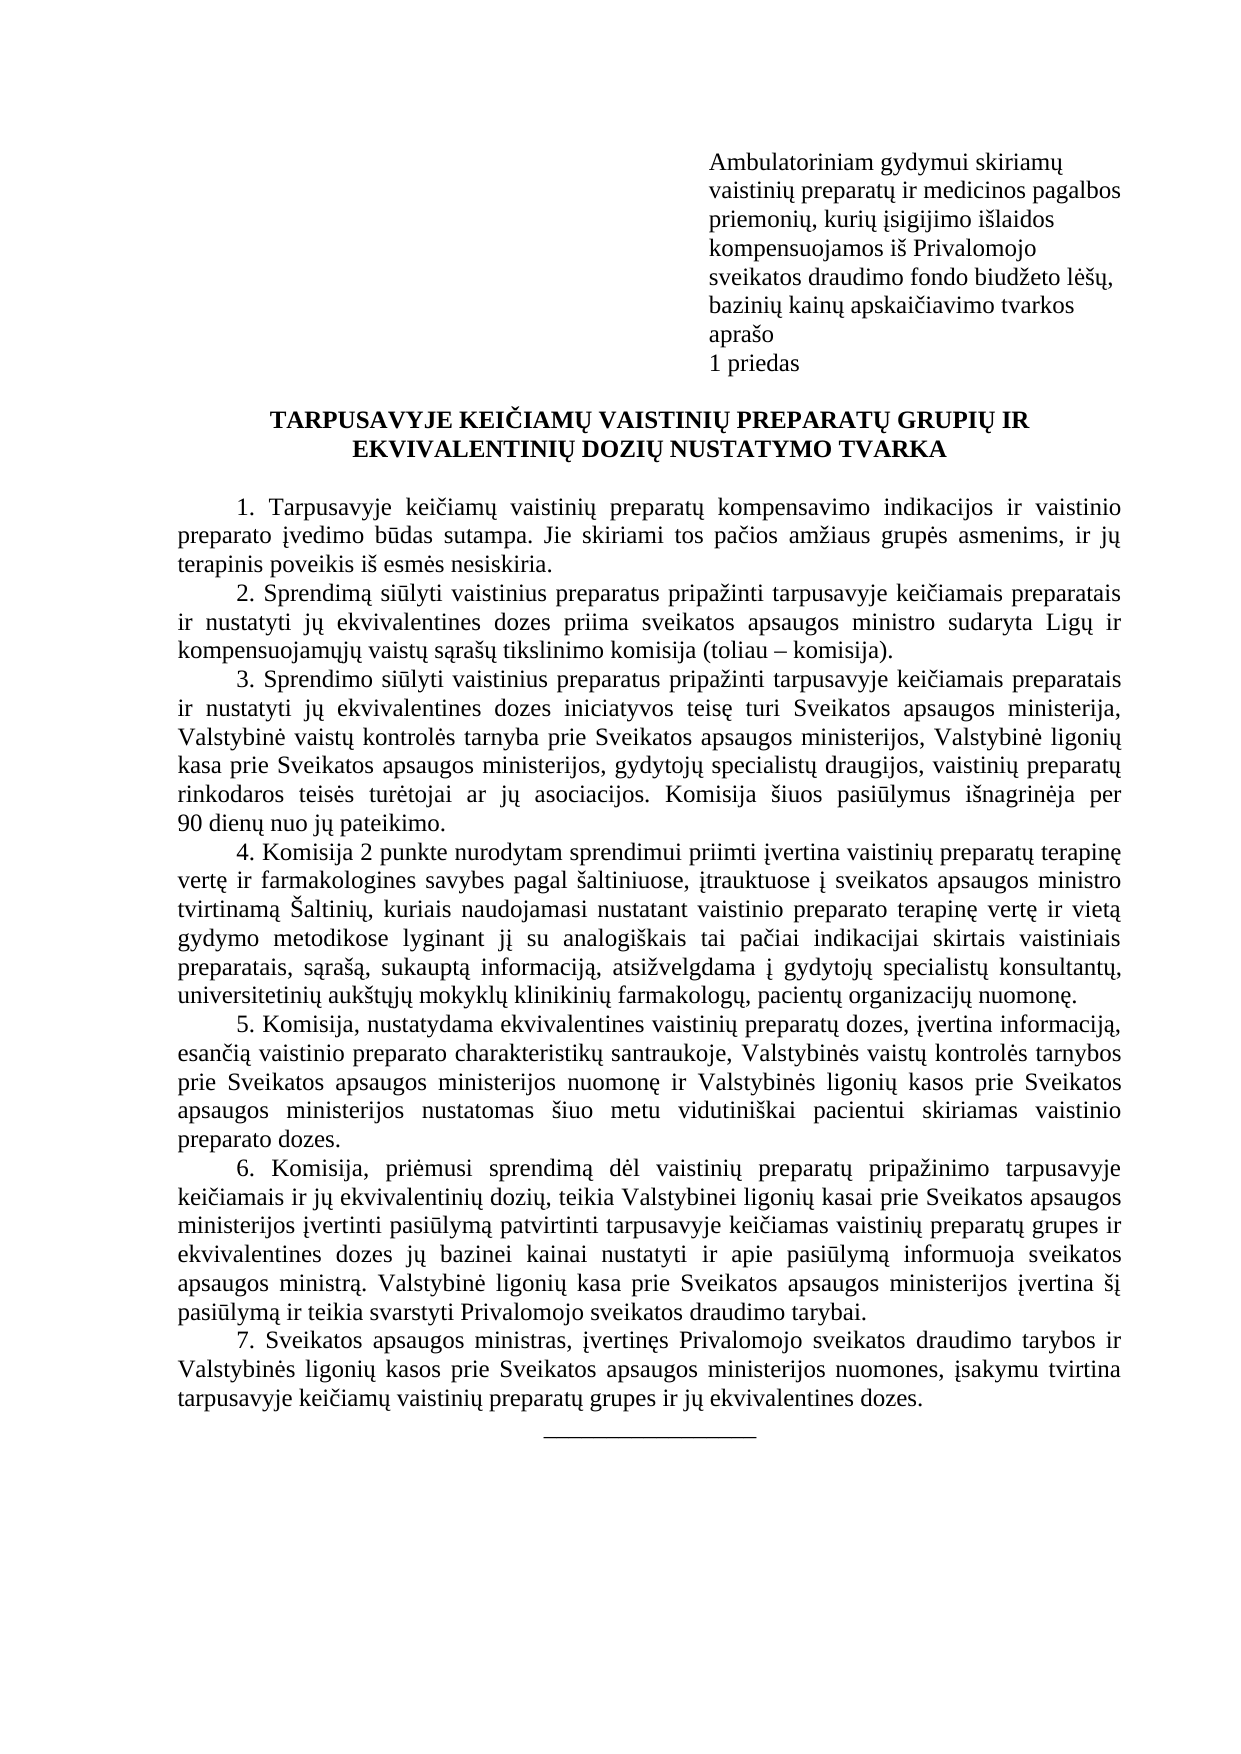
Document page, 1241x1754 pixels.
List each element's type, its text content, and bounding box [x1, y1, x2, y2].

text TARPUSAVYJE KEIČIAMŲ VAISTINIŲ PREPARATŲ GRUPIŲ IR EKVIVALENTINIŲ DOZIŲ NUSTATYMO TVARKA [177, 406, 1122, 463]
text 4. Komisija 2 punkte nurodytam sprendimui priimti įvertina vaistinių preparatų terapinę vertę ir farmakologines savybes pagal šaltiniuose, įtrauktuose į sveikatos apsaugos ministro tvirtinamą Šaltinių, kuriais naudojamasi nustatant vaistinio preparato terapinę vertę ir vietą gydymo metodikose lyginant jį su analogiškais tai pačiai indikacijai skirtais vaistiniais preparatais, sąrašą, sukauptą informaciją, atsižvelgdama į gydytojų specialistų konsultantų, universitetinių aukštųjų mokyklų klinikinių farmakologų, pacientų organizacijų nuomonę. [177, 837, 1122, 1009]
text 7. Sveikatos apsaugos ministras, įvertinęs Privalomojo sveikatos draudimo tarybos ir Valstybinės ligonių kasos prie Sveikatos apsaugos ministerijos nuomones, įsakymu tvirtina tarpusavyje keičiamų vaistinių preparatų grupes ir jų ekvivalentines dozes. [177, 1326, 1122, 1412]
text _________________ [177, 1412, 1122, 1441]
text 2. Sprendimą siūlyti vaistinius preparatus pripažinti tarpusavyje keičiamais preparatais ir nustatyti jų ekvivalentines dozes priima sveikatos apsaugos ministro sudaryta Ligų ir kompensuojamųjų vaistų sąrašų tikslinimo komisija (toliau – komisija). [177, 578, 1122, 664]
text 1 priedas [177, 348, 1122, 377]
text priemonių, kurių įsigijimo išlaidos [177, 204, 1122, 233]
text 3. Sprendimo siūlyti vaistinius preparatus pripažinti tarpusavyje keičiamais preparatais ir nustatyti jų ekvivalentines dozes iniciatyvos teisę turi Sveikatos apsaugos ministerija, Valstybinė vaistų kontrolės tarnyba prie Sveikatos apsaugos ministerijos, Valstybinė ligonių kasa prie Sveikatos apsaugos ministerijos, gydytojų specialistų draugijos, vaistinių preparatų rinkodaros teisės turėtojai ar jų asociacijos. Komisija šiuos pasiūlymus išnagrinėja per 90 dienų nuo jų pateikimo. [177, 664, 1122, 837]
text kompensuojamos iš Privalomojo [177, 233, 1122, 262]
text bazinių kainų apskaičiavimo tvarkos [177, 291, 1122, 319]
text Ambulatoriniam gydymui skiriamų [177, 147, 1122, 176]
text aprašo [177, 319, 1122, 348]
text sveikatos draudimo fondo biudžeto lėšų, [177, 262, 1122, 291]
text vaistinių preparatų ir medicinos pagalbos [177, 176, 1122, 204]
text 5. Komisija, nustatydama ekvivalentines vaistinių preparatų dozes, įvertina informaciją, esančią vaistinio preparato charakteristikų santraukoje, Valstybinės vaistų kontrolės tarnybos prie Sveikatos apsaugos ministerijos nuomonę ir Valstybinės ligonių kasos prie Sveikatos apsaugos ministerijos nustatomas šiuo metu vidutiniškai pacientui skiriamas vaistinio preparato dozes. [177, 1009, 1122, 1153]
text 1. Tarpusavyje keičiamų vaistinių preparatų kompensavimo indikacijos ir vaistinio preparato įvedimo būdas sutampa. Jie skiriami tos pačios amžiaus grupės asmenims, ir jų terapinis poveikis iš esmės nesiskiria. [177, 492, 1122, 578]
text 6. Komisija, priėmusi sprendimą dėl vaistinių preparatų pripažinimo tarpusavyje keičiamais ir jų ekvivalentinių dozių, teikia Valstybinei ligonių kasai prie Sveikatos apsaugos ministerijos įvertinti pasiūlymą patvirtinti tarpusavyje keičiamas vaistinių preparatų grupes ir ekvivalentines dozes jų bazinei kainai nustatyti ir apie pasiūlymą informuoja sveikatos apsaugos ministrą. Valstybinė ligonių kasa prie Sveikatos apsaugos ministerijos įvertina šį pasiūlymą ir teikia svarstyti Privalomojo sveikatos draudimo tarybai. [177, 1153, 1122, 1326]
